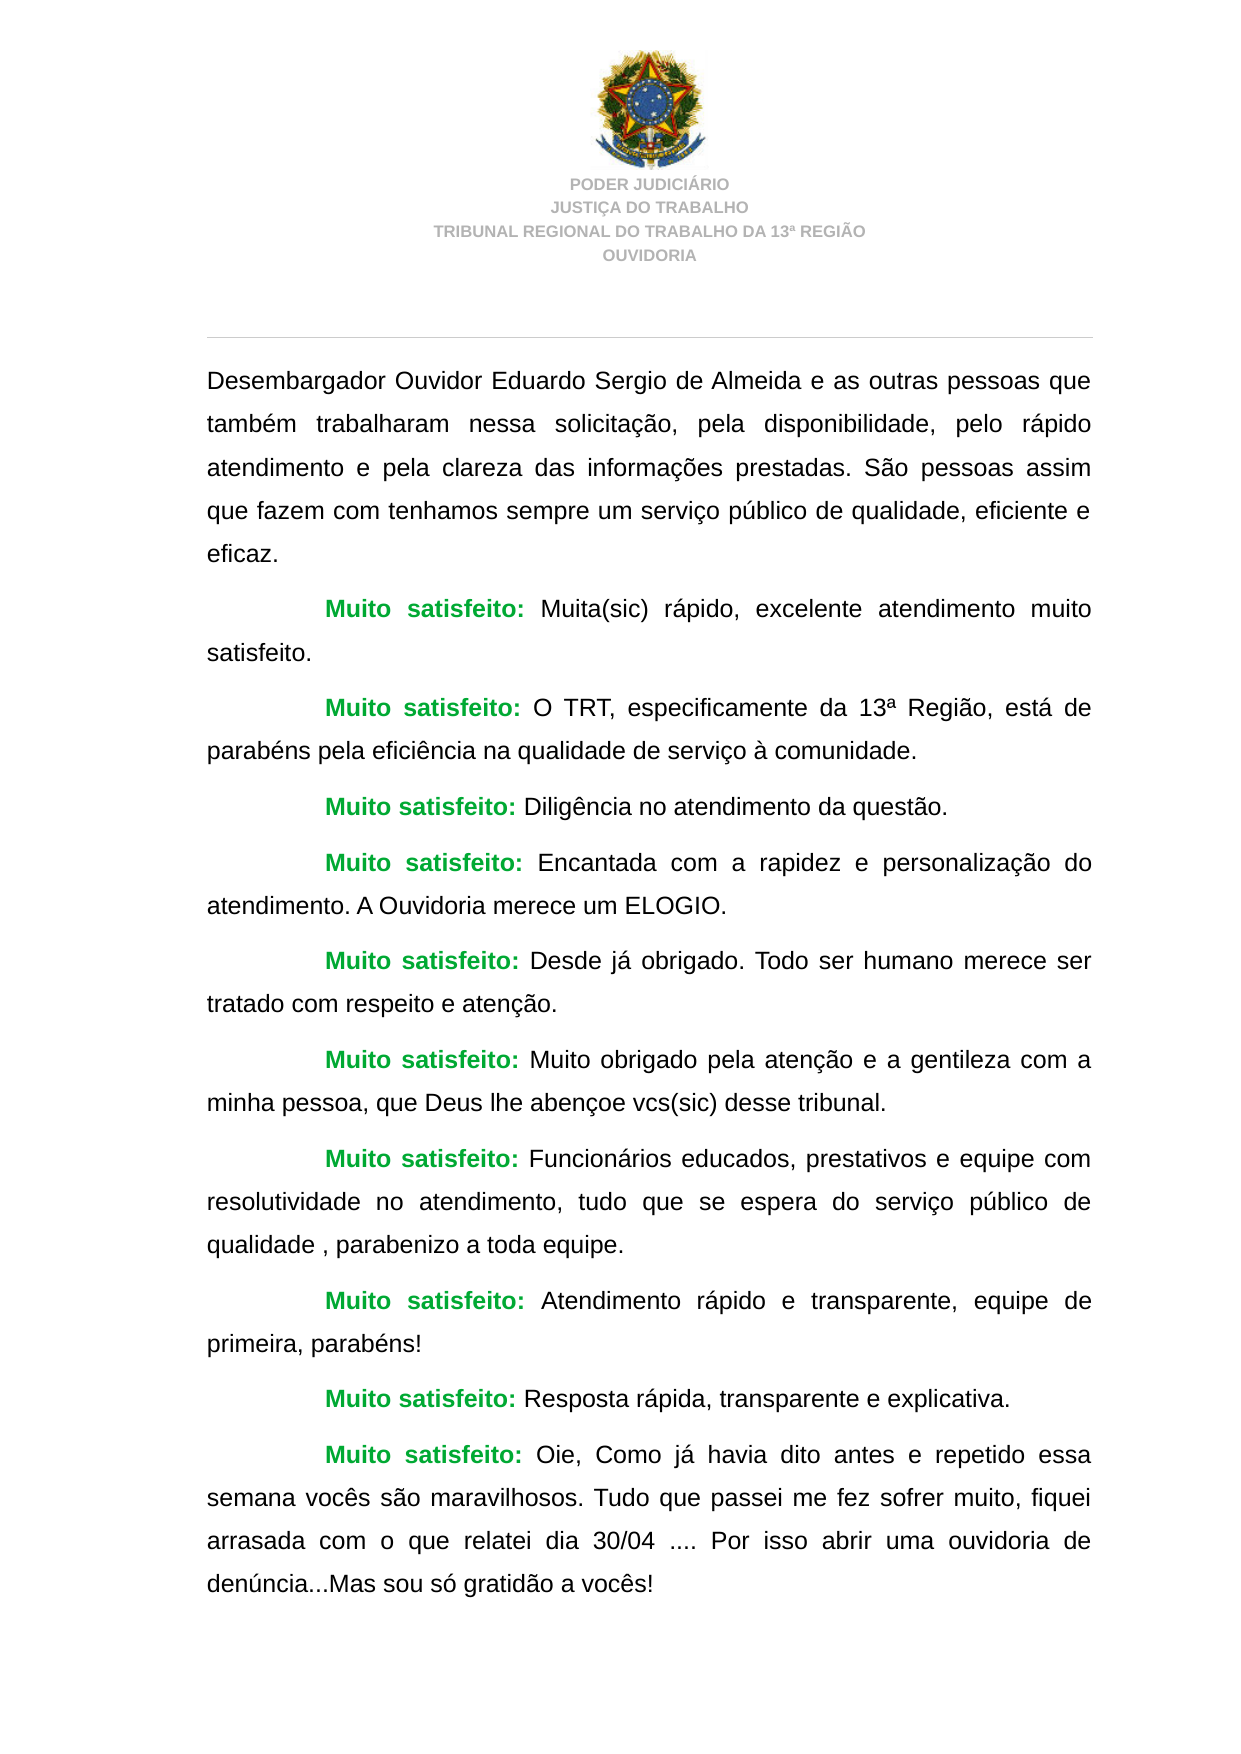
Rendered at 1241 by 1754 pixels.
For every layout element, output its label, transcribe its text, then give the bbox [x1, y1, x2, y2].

text Muito satisfeito: Funcionários educados, prestativos e equipe com resolutividade no atendimento, tudo que se espera do serviço público de qualidade , parabenizo a toda equipe. [207, 1144, 1093, 1259]
text Desembargador Ouvidor Eduardo Sergio de Almeida e as outras pessoas que também trabalharam nessa solicitação, pela disponibilidade, pelo rápido atendimento e pela clareza das informações prestadas. São pessoas assim que fazem com tenhamos sempre um serviço público de qualidade, eficiente e eficaz. [207, 366, 1093, 568]
text Muito satisfeito: O TRT, especificamente da 13ª Região, está de parabéns pela eficiência na qualidade de serviço à comunidade. [207, 693, 1093, 765]
text Muito satisfeito: Diligência no atendimento da questão. [207, 792, 1093, 821]
text Muito satisfeito: Muita(sic) rápido, excelente atendimento muito satisfeito. [207, 594, 1093, 666]
text Muito satisfeito: Desde já obrigado. Todo ser humano merece ser tratado com respeito e atenção. [207, 946, 1093, 1018]
picture [590, 50, 709, 170]
text Muito satisfeito: Oie, Como já havia dito antes e repetido essa semana vocês são maravilhosos. Tudo que passei me fez sofrer muito, fiquei arrasada com o que relatei dia 30/04 .... Por isso abrir uma ouvidoria de denúncia...Mas sou só gratidão a vocês! [207, 1440, 1093, 1598]
text Muito satisfeito: Atendimento rápido e transparente, equipe de primeira, parabéns! [207, 1286, 1093, 1358]
text Muito satisfeito: Muito obrigado pela atenção e a gentileza com a minha pessoa, que Deus lhe abençoe vcs(sic) desse tribunal. [207, 1045, 1093, 1117]
text Muito satisfeito: Encantada com a rapidez e personalização do atendimento. A Ouvidoria merece um ELOGIO. [207, 848, 1093, 919]
text Muito satisfeito: Resposta rápida, transparente e explicativa. [207, 1384, 1093, 1413]
